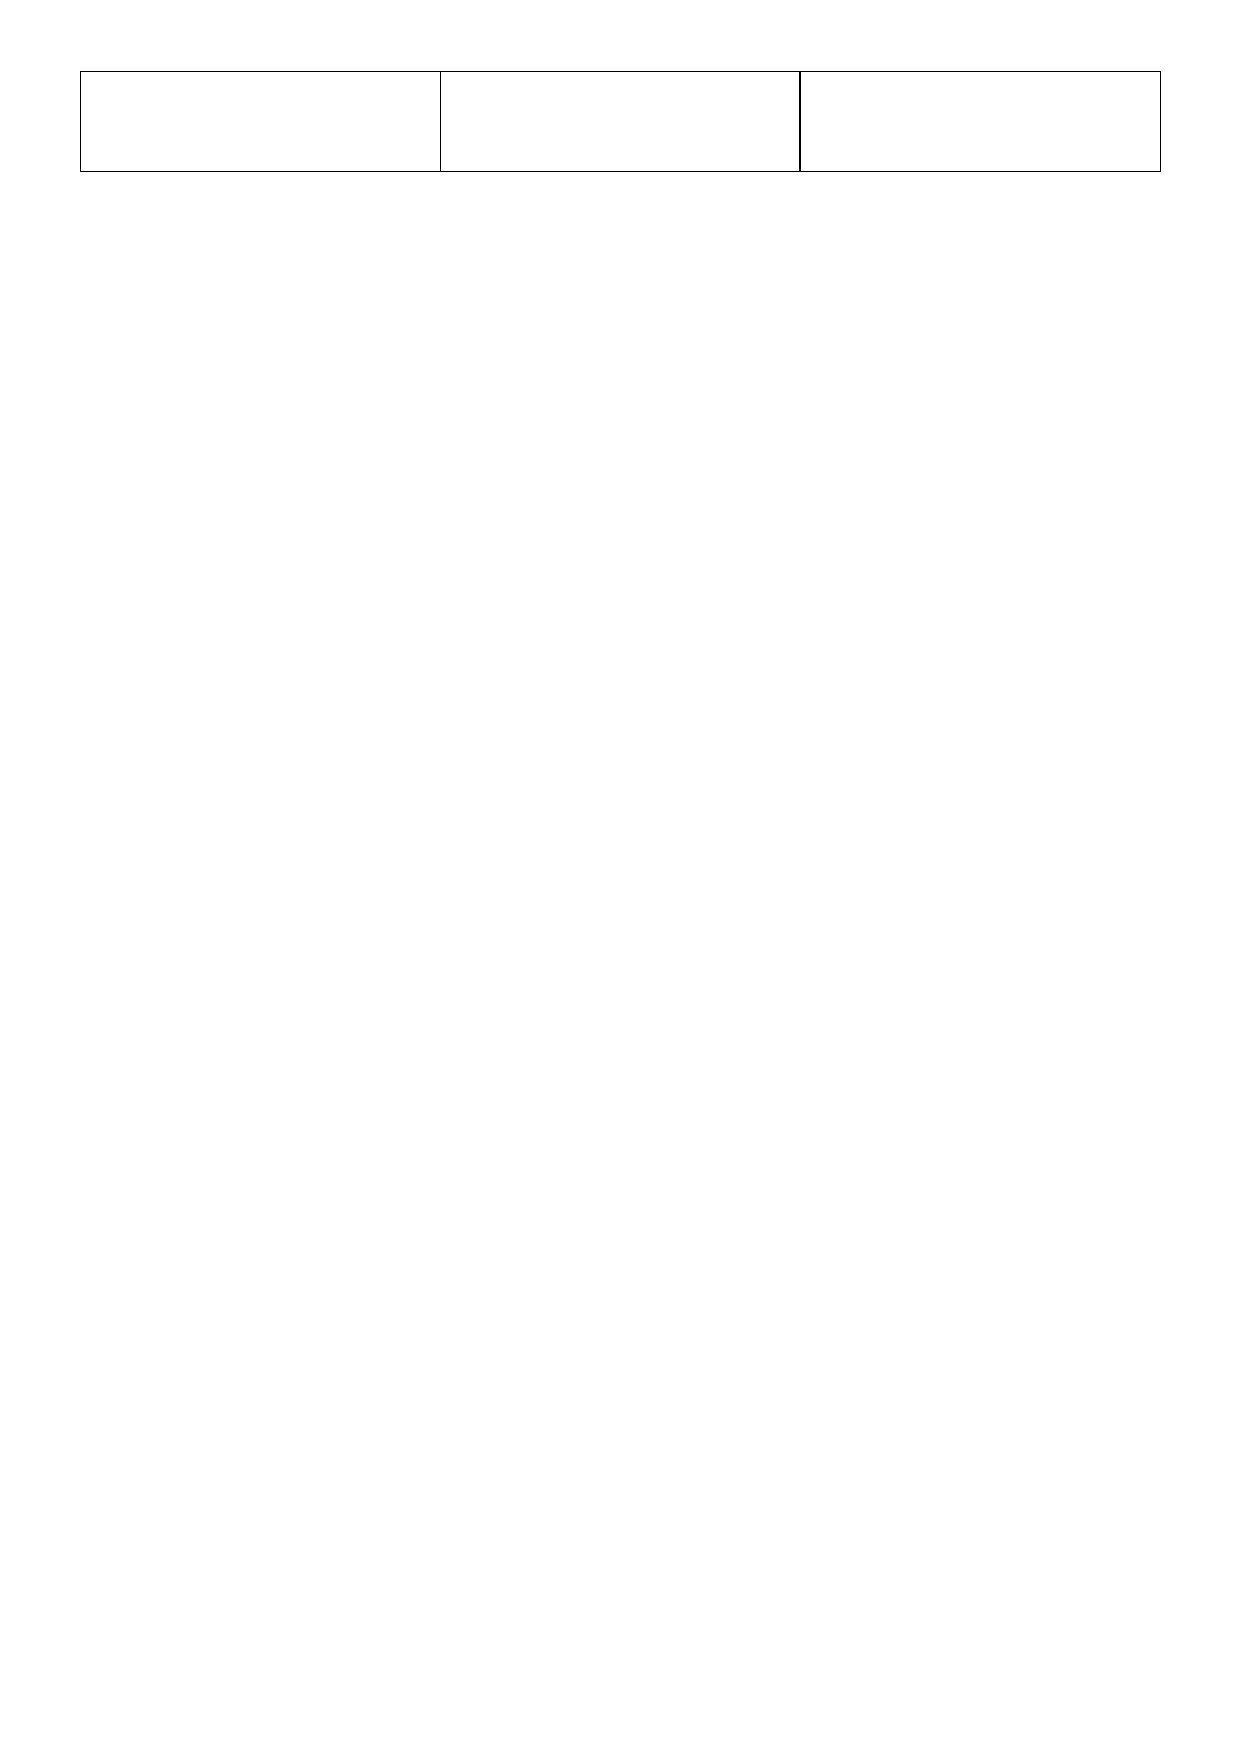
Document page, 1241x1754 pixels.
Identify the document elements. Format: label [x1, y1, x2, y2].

table_cell [801, 72, 1160, 171]
table_cell [81, 72, 440, 171]
table_cell [441, 72, 799, 171]
